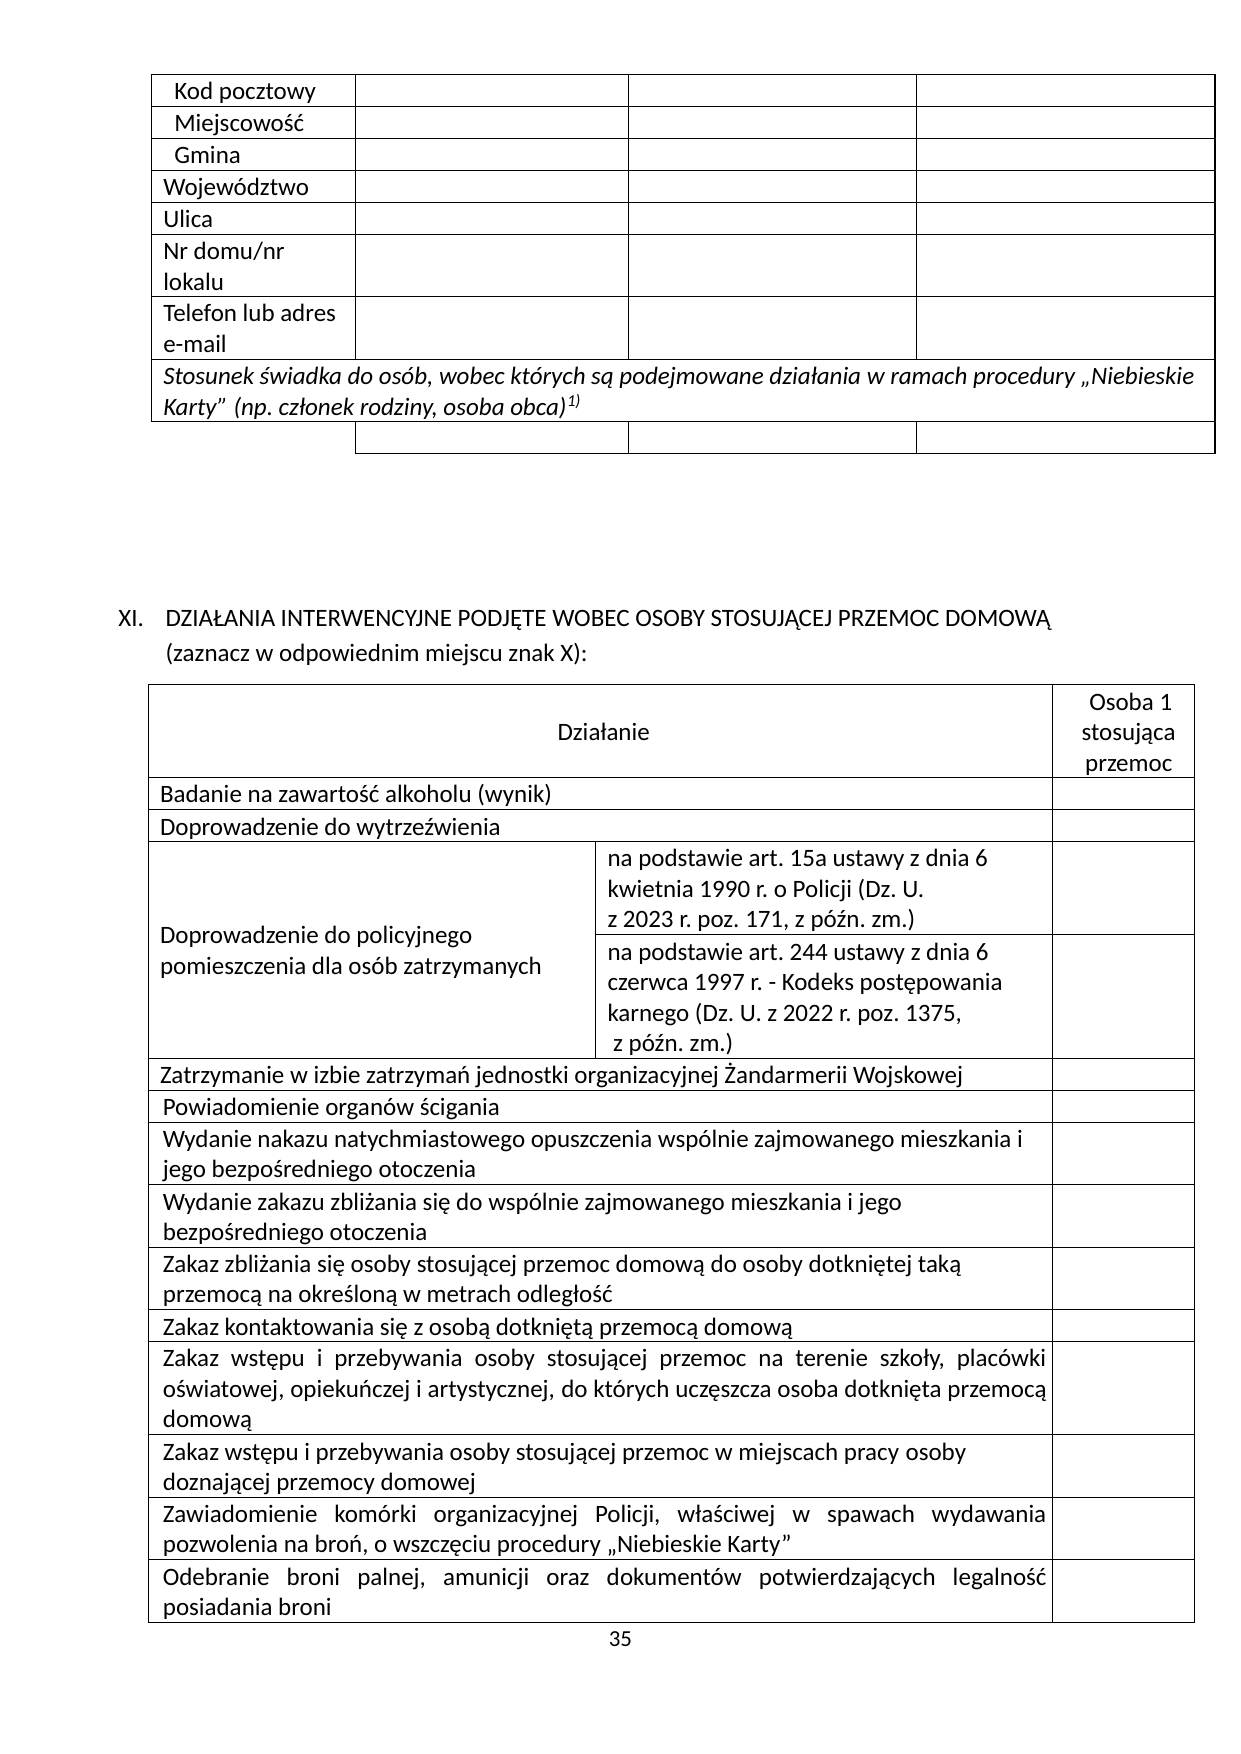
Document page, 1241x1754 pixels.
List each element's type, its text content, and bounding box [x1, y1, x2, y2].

table_cell [1053, 1185, 1194, 1247]
table_cell [356, 139, 444, 170]
table_cell Powiadomienie organów ścigania [149, 1091, 1052, 1122]
table_cell Kod pocztowy [152, 75, 355, 106]
table_cell [1053, 1342, 1194, 1434]
table_cell Wydanie zakazu zbliżania się do wspólnie zajmowanego mieszkania i jego bezpośredniego otoczenia [149, 1185, 1052, 1247]
table_cell [1053, 1248, 1194, 1309]
table_cell [356, 75, 628, 106]
table_cell Ulica [152, 203, 355, 234]
table_cell [356, 297, 628, 359]
table_cell Doprowadzenie do policyjnego pomieszczenia dla osób zatrzymanych [149, 842, 595, 1058]
table_cell [1053, 778, 1194, 809]
table_cell Zakaz zbliżania się osoby stosującej przemoc domową do osoby dotkniętej taką przemocą na określoną w metrach odległość [149, 1248, 1052, 1309]
table_cell [152, 422, 355, 453]
table_cell Wydanie nakazu natychmiastowego opuszczenia wspólnie zajmowanego mieszkania i jego bezpośredniego otoczenia [149, 1123, 1052, 1184]
table_cell [1053, 842, 1194, 934]
table_cell [629, 171, 916, 202]
table_cell [917, 107, 1214, 138]
table_cell [356, 235, 628, 296]
table_cell [356, 203, 628, 234]
table_header Osoba 1 stosująca przemoc [1053, 685, 1194, 777]
table_cell Województwo [152, 171, 355, 202]
table_cell [629, 107, 916, 138]
table_cell [356, 422, 628, 453]
table_cell Zakaz wstępu i przebywania osoby stosującej przemoc na terenie szkoły, placówki oświatowej, opiekuńczej i artystycznej, do których uczęszcza osoba dotknięta przemocą domową [149, 1342, 1052, 1434]
table_cell Zakaz kontaktowania się z osobą dotkniętą przemocą domową [149, 1310, 1052, 1341]
table_cell Telefon lub adres e-mail [152, 297, 355, 359]
table_header Działanie [149, 685, 1052, 777]
table_cell [917, 139, 1214, 170]
table_cell [1053, 1091, 1194, 1122]
table_cell [629, 139, 916, 170]
table_cell [1053, 1123, 1194, 1184]
table_cell Nr domu/nr lokalu [152, 235, 355, 296]
table_cell Zawiadomienie komórki organizacyjnej Policji, właściwej w spawach wydawania pozwolenia na broń, o wszczęciu procedury „Niebieskie Karty” [149, 1498, 1052, 1559]
table_cell [1053, 1059, 1194, 1090]
table_cell [629, 75, 916, 106]
table_cell Miejscowość [152, 107, 355, 138]
table_cell Zatrzymanie w izbie zatrzymań jednostki organizacyjnej Żandarmerii Wojskowej [149, 1059, 1052, 1090]
table_cell [917, 203, 1214, 234]
table_cell Zakaz wstępu i przebywania osoby stosującej przemoc w miejscach pracy osoby doznającej przemocy domowej [149, 1435, 1052, 1497]
table_cell na podstawie art. 244 ustawy z dnia 6 czerwca 1997 r. - Kodeks postępowania karnego (Dz. U. z 2022 r. poz. 1375, z późn. zm.) [596, 935, 1052, 1058]
table_cell [629, 203, 916, 234]
table_cell [917, 422, 1214, 453]
table_cell [917, 171, 1214, 202]
table_cell [917, 235, 1214, 296]
table_cell [356, 171, 628, 202]
table_cell [1053, 1560, 1194, 1622]
list DZIAŁANIA INTERWENCYJNE PODJĘTE WOBEC OSOBY STOSUJĄCEJ PRZEMOC DOMOWĄ (zaznacz w odpowiednim miejscu znak X): [118, 602, 1122, 667]
table_cell Odebranie broni palnej, amunicji oraz dokumentów potwierdzających legalność posiadania broni [149, 1560, 1052, 1622]
table_cell [629, 235, 916, 296]
table_cell Doprowadzenie do wytrzeźwienia [149, 810, 1052, 841]
table_cell Gmina [152, 139, 355, 170]
table_cell [444, 139, 628, 170]
table_cell Badanie na zawartość alkoholu (wynik) [149, 778, 1052, 809]
table_cell [1053, 1435, 1194, 1497]
table_cell [629, 297, 916, 359]
table_cell [917, 297, 1214, 359]
table_cell Stosunek świadka do osób, wobec których są podejmowane działania w ramach procedury „Niebieskie Karty” (np. członek rodziny, osoba obca)1) [152, 360, 1214, 421]
table_cell [1053, 1310, 1194, 1341]
table_cell [1053, 1498, 1194, 1559]
table_cell na podstawie art. 15a ustawy z dnia 6 kwietnia 1990 r. o Policji (Dz. U. z 2023 r. poz. 171, z późn. zm.) [596, 842, 1052, 934]
table_cell [917, 75, 1214, 106]
table_cell [1053, 810, 1194, 841]
table_cell [1053, 935, 1194, 1058]
table_cell [356, 107, 628, 138]
table_cell [629, 422, 916, 453]
